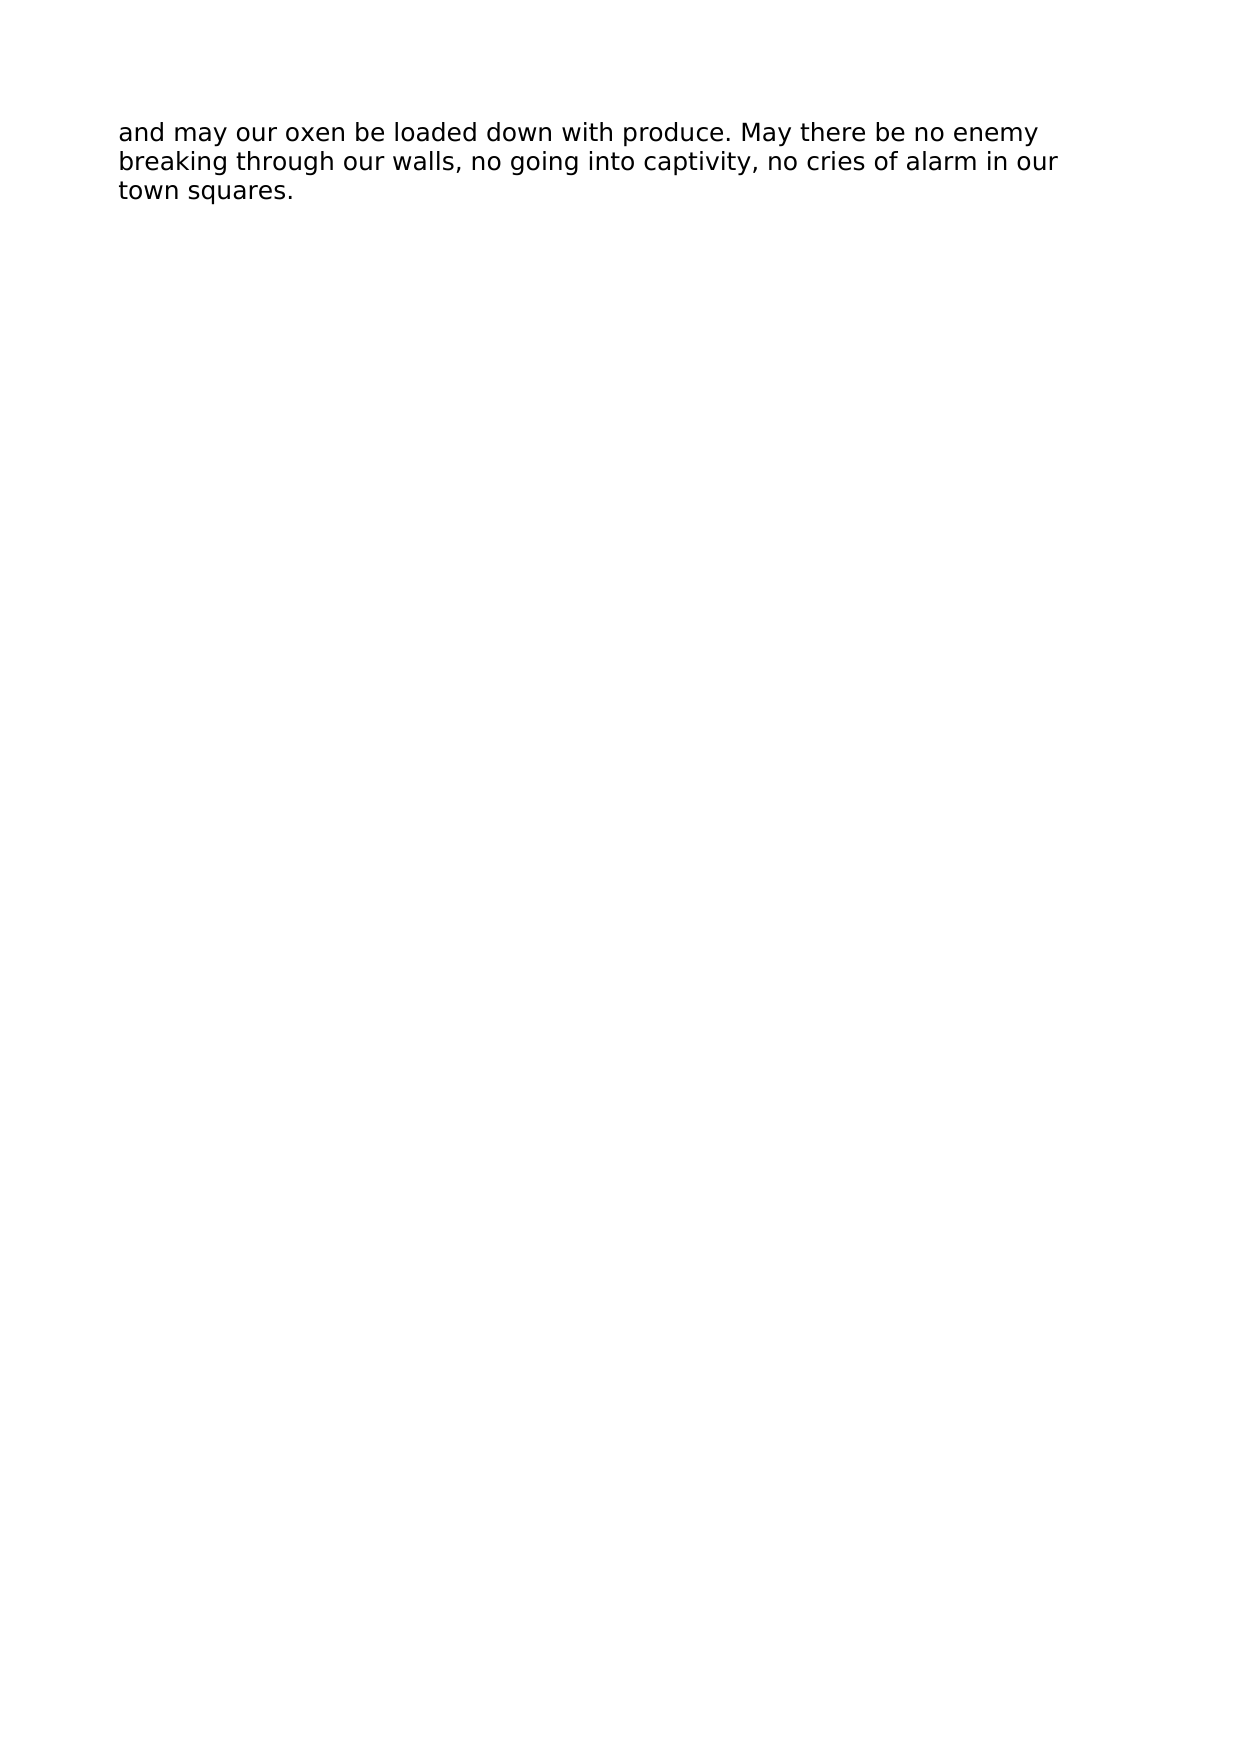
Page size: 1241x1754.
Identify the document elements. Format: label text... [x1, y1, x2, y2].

text and may our oxen be loaded down with produce. May there be no enemy breaking through our walls, no going into captivity, no cries of alarm in our town squares. [118, 118, 1122, 206]
